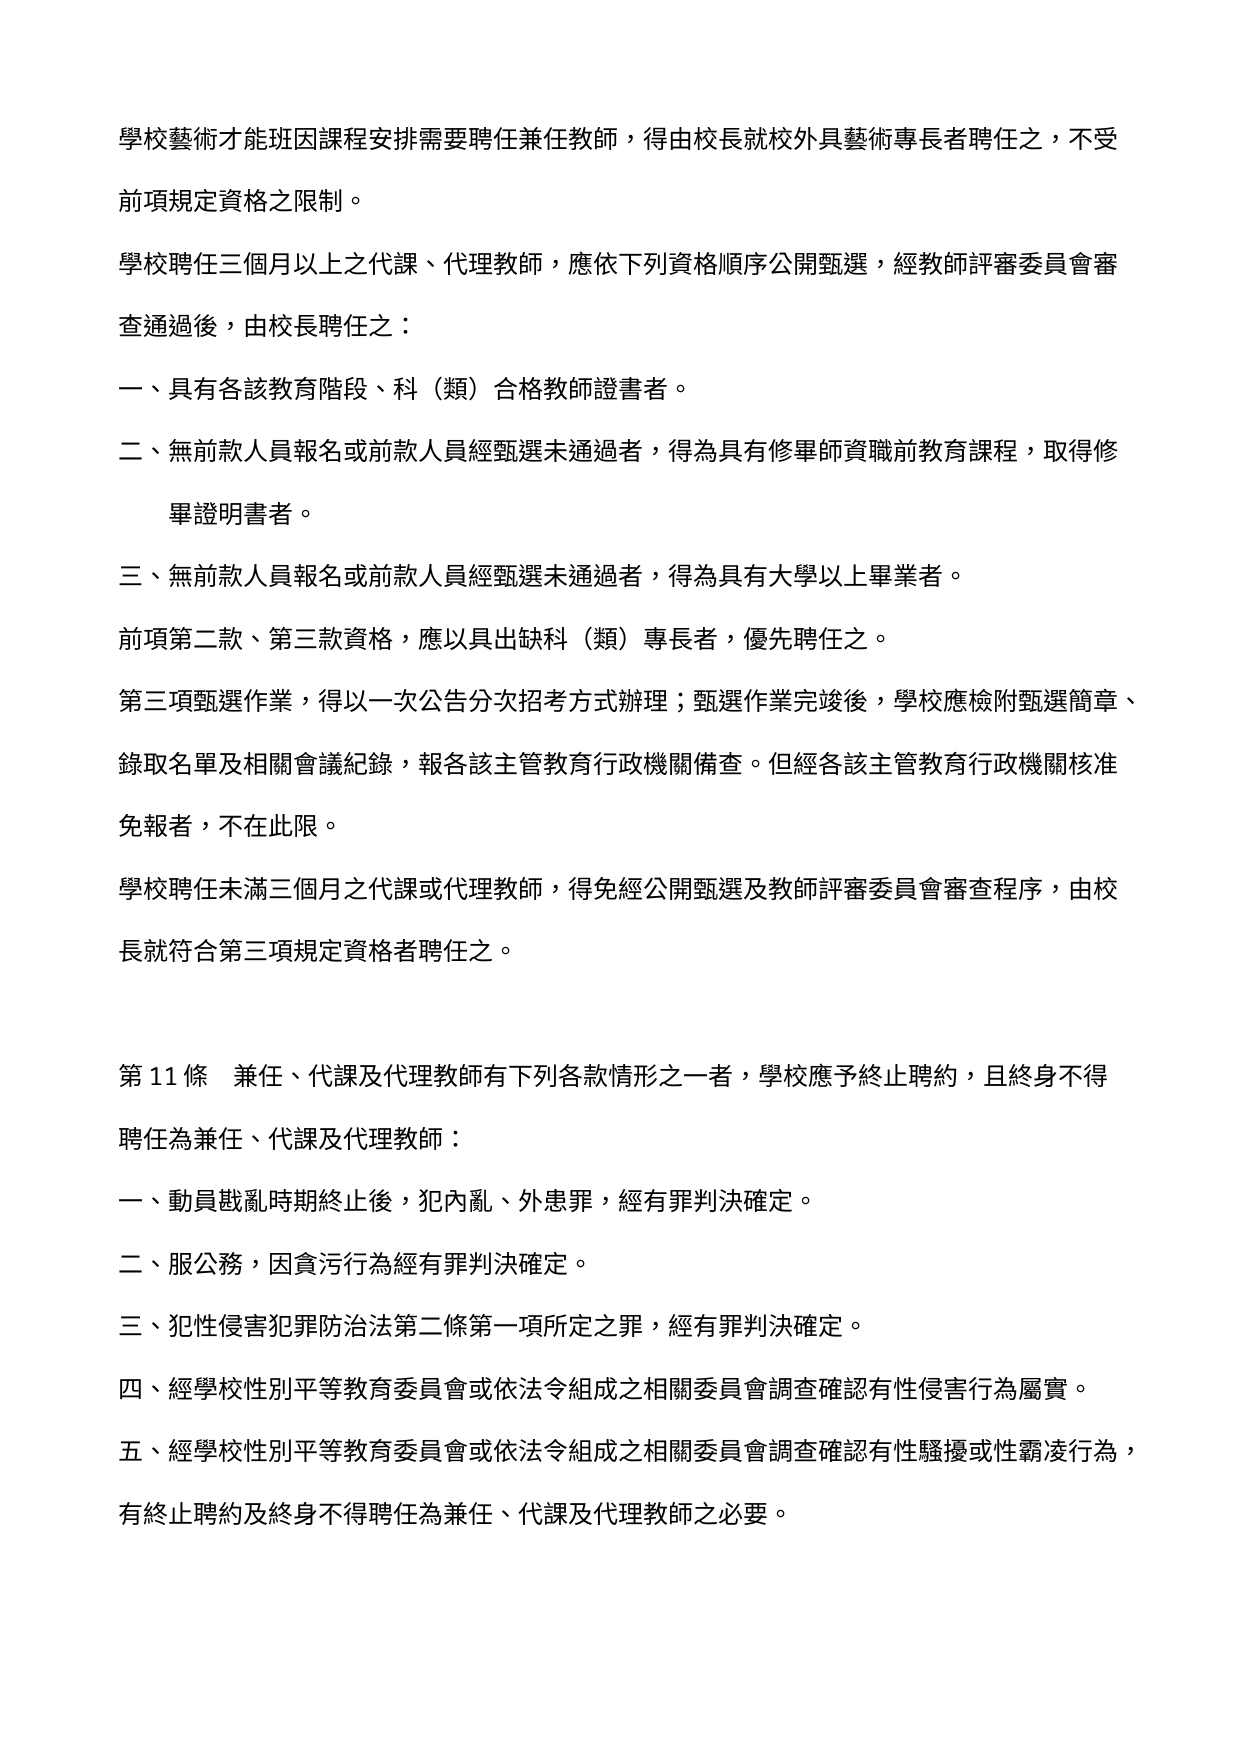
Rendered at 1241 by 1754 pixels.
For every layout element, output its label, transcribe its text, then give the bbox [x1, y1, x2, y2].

text 第三項甄選作業，得以一次公告分次招考方式辦理；甄選作業完竣後，學校應檢附甄選簡章、錄取名單及相關會議紀錄，報各該主管教育行政機關備查。但經各該主管教育行政機關核准免報者，不在此限。 [118, 658, 1122, 846]
text 三、犯性侵害犯罪防治法第二條第一項所定之罪，經有罪判決確定。 [118, 1283, 1122, 1346]
text 學校聘任未滿三個月之代課或代理教師，得免經公開甄選及教師評審委員會審查程序，由校長就符合第三項規定資格者聘任之。 [118, 846, 1122, 971]
text 三、無前款人員報名或前款人員經甄選未通過者，得為具有大學以上畢業者。 [118, 533, 1122, 596]
text 一、具有各該教育階段、科（類）合格教師證書者。 [118, 346, 1122, 408]
text 第11條 兼任、代課及代理教師有下列各款情形之一者，學校應予終止聘約，且終身不得聘任為兼任、代課及代理教師： [118, 1033, 1122, 1158]
text 學校聘任三個月以上之代課、代理教師，應依下列資格順序公開甄選，經教師評審委員會審查通過後，由校長聘任之： [118, 221, 1122, 346]
text 五、經學校性別平等教育委員會或依法令組成之相關委員會調查確認有性騷擾或性霸凌行為，有終止聘約及終身不得聘任為兼任、代課及代理教師之必要。 [118, 1408, 1122, 1533]
text 四、經學校性別平等教育委員會或依法令組成之相關委員會調查確認有性侵害行為屬實。 [118, 1346, 1122, 1408]
text 一、動員戡亂時期終止後，犯內亂、外患罪，經有罪判決確定。 [118, 1158, 1122, 1221]
text 學校藝術才能班因課程安排需要聘任兼任教師，得由校長就校外具藝術專長者聘任之，不受前項規定資格之限制。 [118, 96, 1122, 221]
text 前項第二款、第三款資格，應以具出缺科（類）專長者，優先聘任之。 [118, 596, 1122, 658]
text 二、無前款人員報名或前款人員經甄選未通過者，得為具有修畢師資職前教育課程，取得修畢證明書者。 [118, 408, 1122, 533]
text 二、服公務，因貪污行為經有罪判決確定。 [118, 1221, 1122, 1283]
